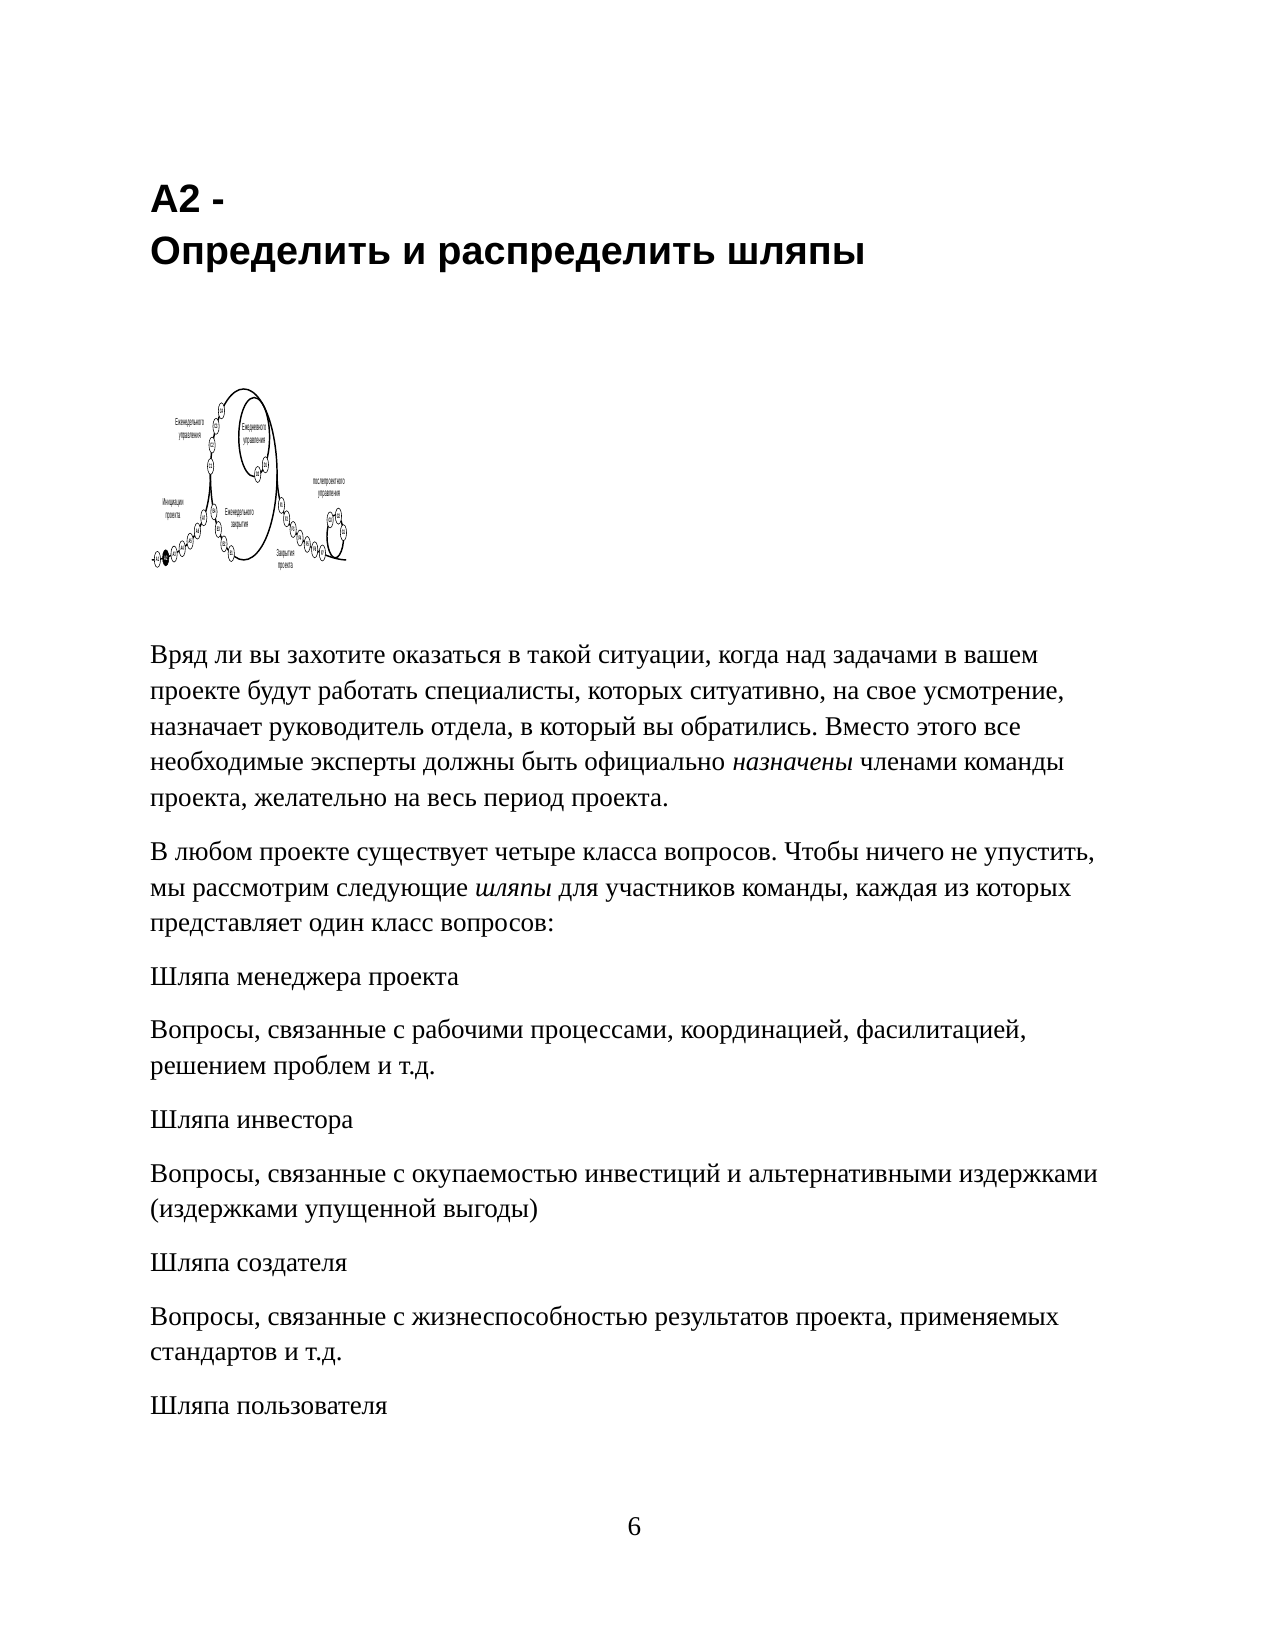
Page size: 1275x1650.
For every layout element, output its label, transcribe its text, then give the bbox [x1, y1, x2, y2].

text Шляпа инвестора [150, 1103, 1125, 1134]
subtitle A2 - Определить и распределить шляпы [150, 175, 1125, 273]
text Вряд ли вы захотите оказаться в такой ситуации, когда над задачами в вашем проекте будут работать специалисты, которых ситуативно, на свое усмотрение, назначает руководитель отдела, в который вы обратились. Вместо этого все необходимые эксперты должны быть официально назначены членами команды проекта, желательно на весь период проекта. [150, 638, 1125, 812]
text Шляпа создателя [150, 1246, 1125, 1277]
text Шляпа пользователя [150, 1389, 1125, 1420]
text Вопросы, связанные с окупаемостью инвестиций и альтернативными издержками (издержками упущенной выгоды) [150, 1157, 1125, 1223]
text Шляпа менеджера проекта [150, 960, 1125, 991]
text Вопросы, связанные с рабочими процессами, координацией, фасилитацией, решением проблем и т.д. [150, 1014, 1125, 1081]
text В любом проекте существует четыре класса вопросов. Чтобы ничего не упустить, мы рассмотрим следующие шляпы для участников команды, каждая из которых представляет один класс вопросов: [150, 835, 1125, 937]
text Вопросы, связанные с жизнеспособностью результатов проекта, применяемых стандартов и т.д. [150, 1300, 1125, 1367]
